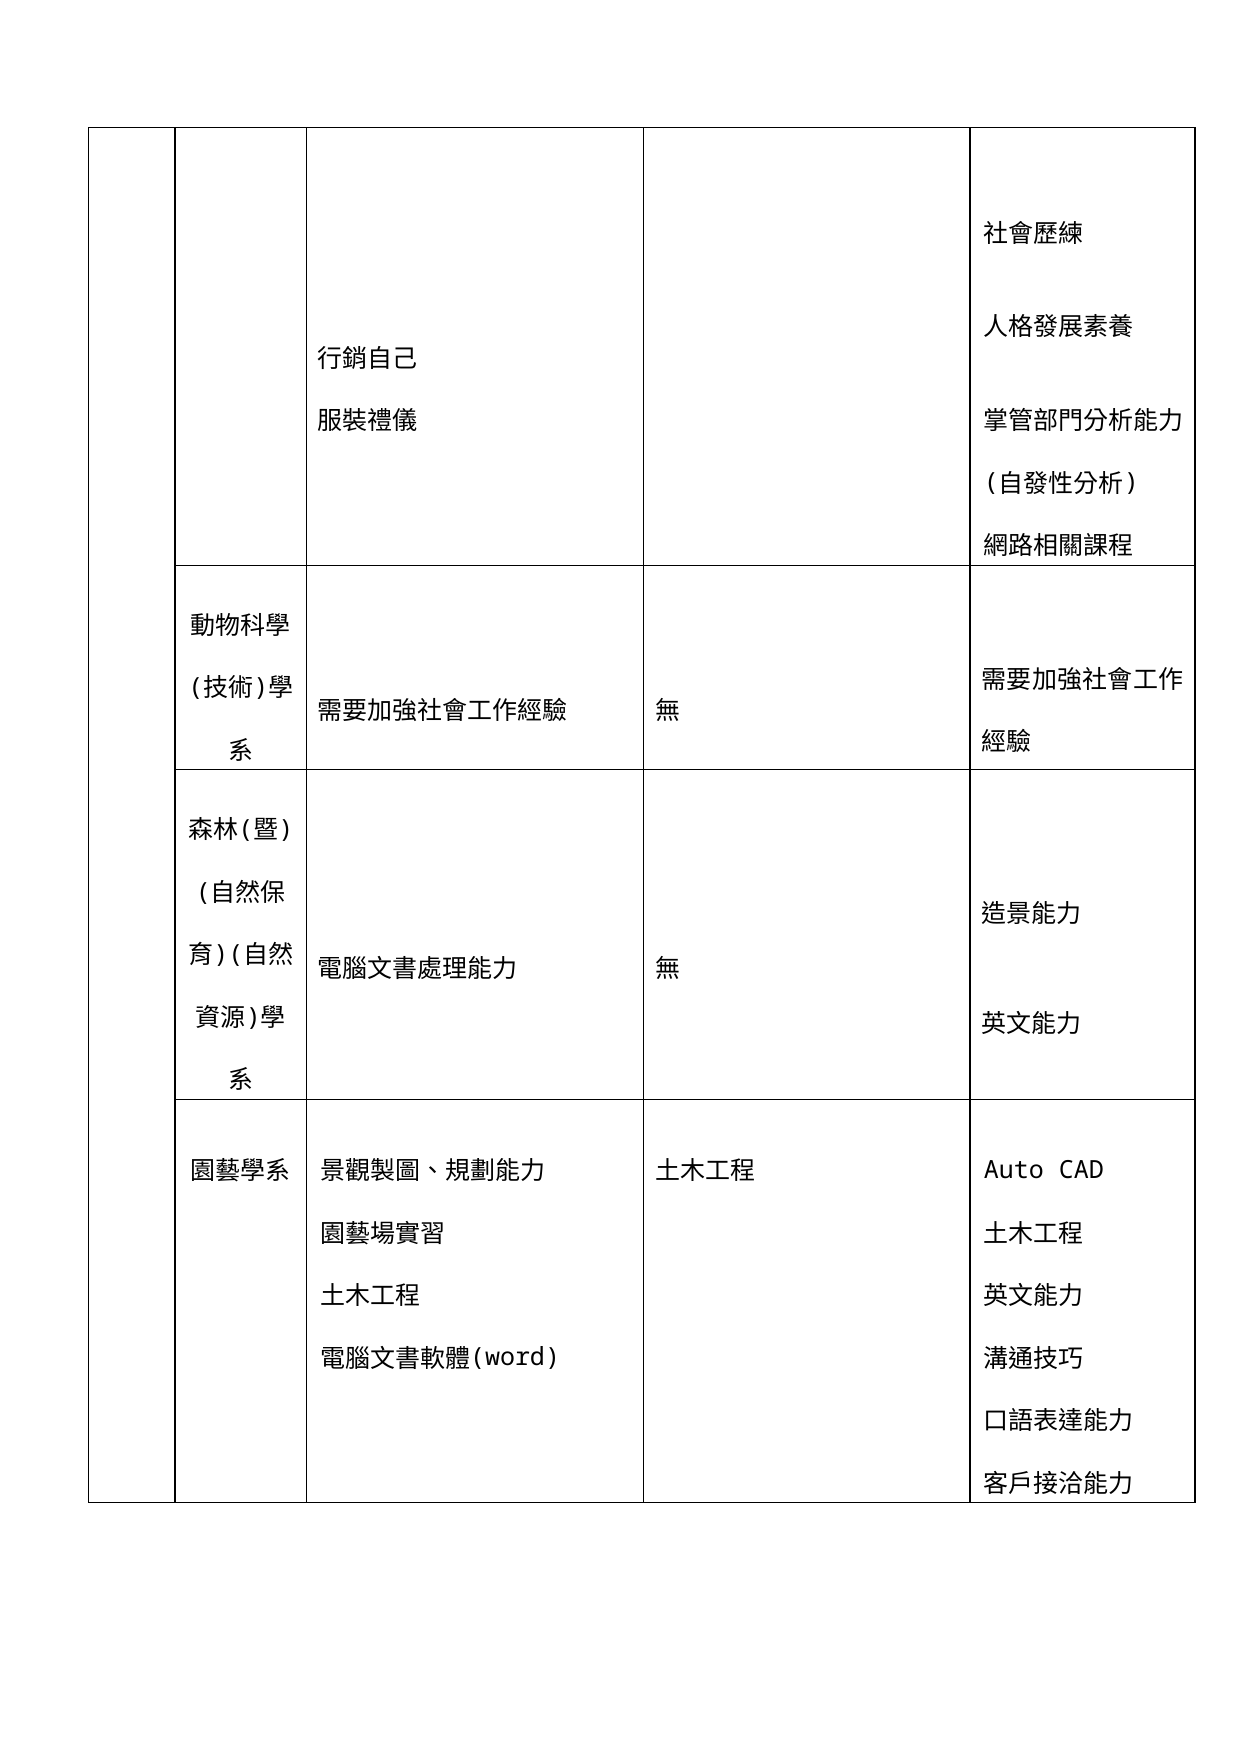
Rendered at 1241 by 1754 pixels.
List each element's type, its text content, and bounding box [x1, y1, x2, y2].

table_cell 造景能力 英文能力 [971, 770, 1194, 1099]
table_cell [176, 128, 306, 564]
table_cell 園藝學系 [176, 1100, 306, 1502]
table_cell 土木工程 [644, 1100, 969, 1502]
table_cell [89, 128, 174, 1502]
table_cell 需要加強社會工作經驗 [971, 566, 1194, 769]
table_cell 無 [644, 770, 969, 1099]
table_cell 行銷自己 服裝禮儀 [307, 128, 643, 564]
table_cell 景觀製圖、規劃能力 園藝場實習 土木工程 電腦文書軟體(word) [307, 1100, 643, 1502]
table_cell Auto CAD 土木工程 英文能力 溝通技巧 口語表達能力 客戶接洽能力 [971, 1100, 1194, 1502]
table_cell 社會歷練 人格發展素養 掌管部門分析能力(自發性分析) 網路相關課程 [971, 128, 1194, 564]
table_cell 森林(暨)(自然保育)(自然資源)學系 [176, 770, 306, 1099]
table_cell 無 [644, 566, 969, 769]
table_cell 動物科學(技術)學系 [176, 566, 306, 769]
table_cell [644, 128, 969, 564]
table_cell 電腦文書處理能力 [307, 770, 643, 1099]
table_cell 需要加強社會工作經驗 [307, 566, 643, 769]
